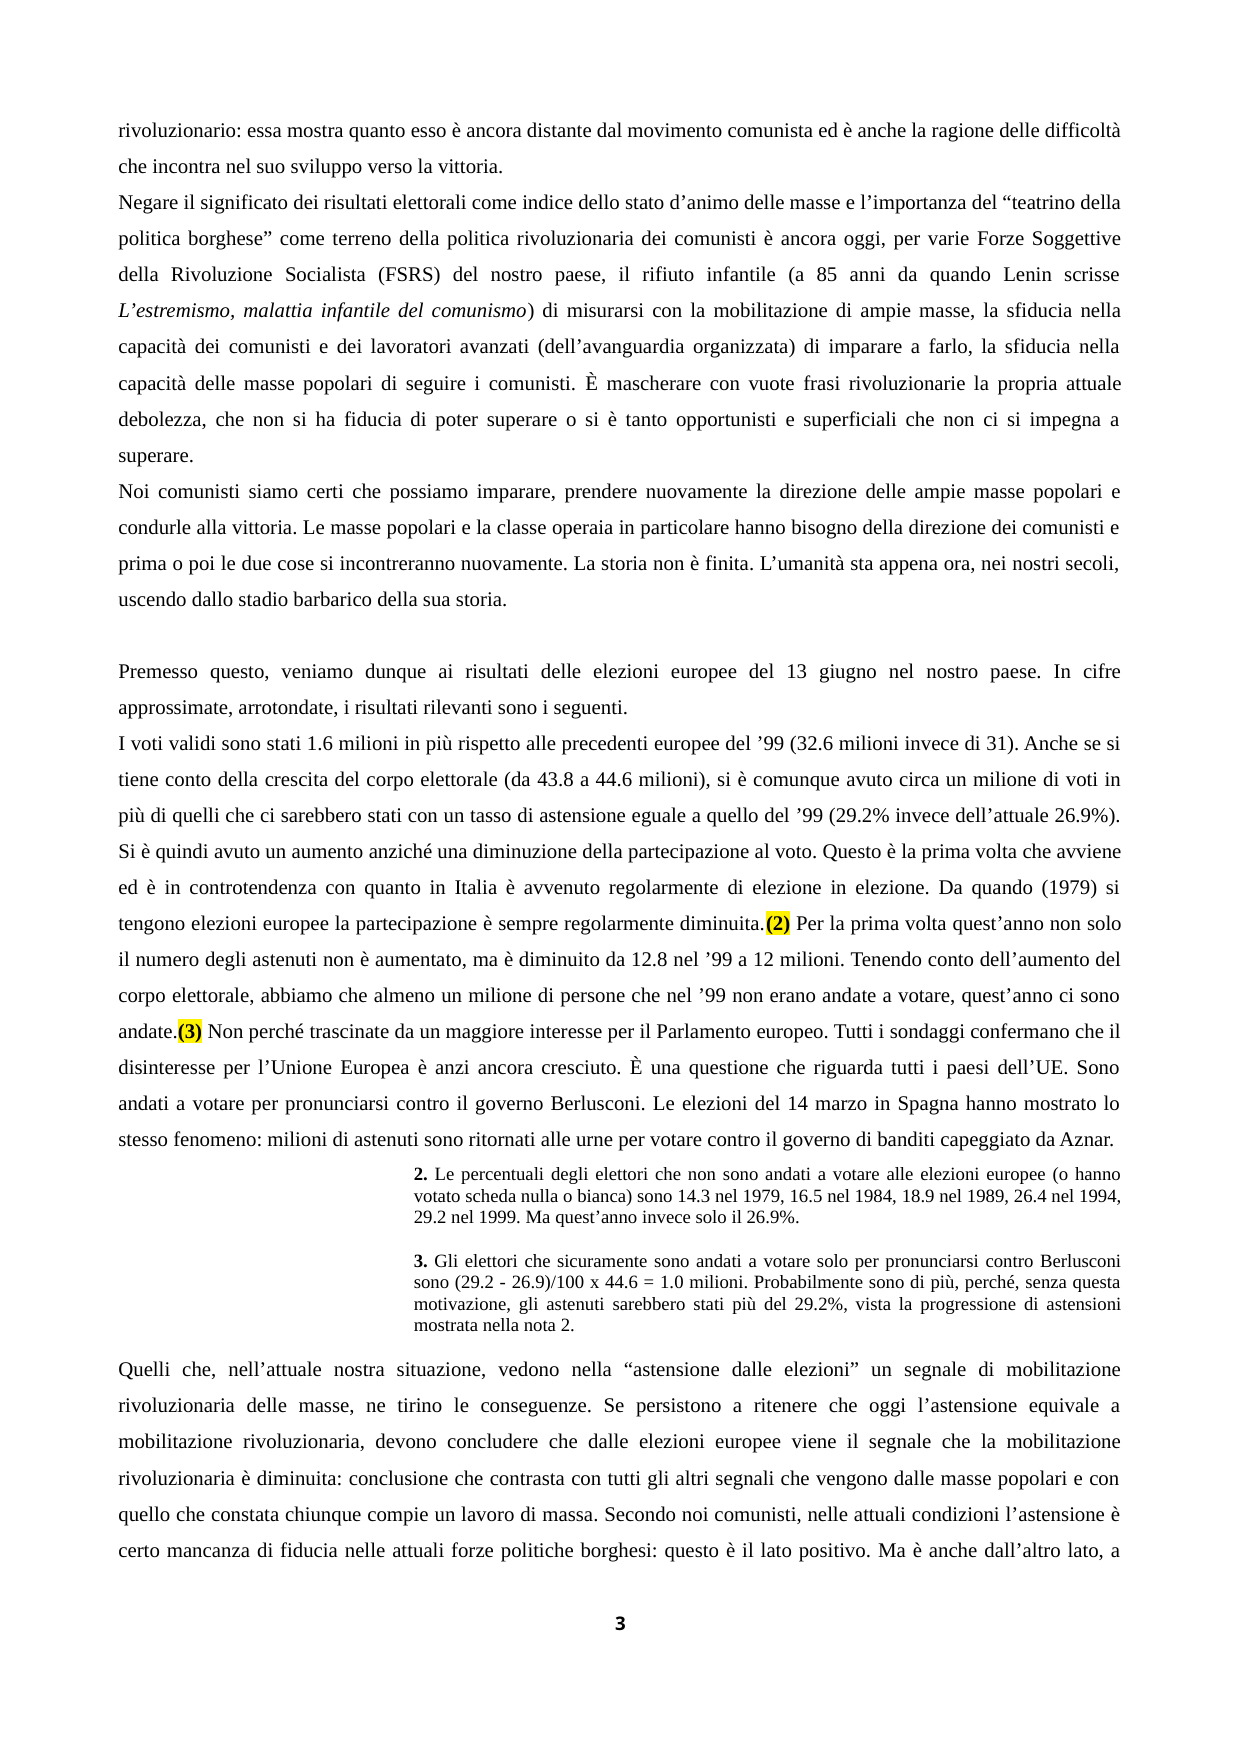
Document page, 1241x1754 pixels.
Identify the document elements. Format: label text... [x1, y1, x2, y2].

text Negare il significato dei risultati elettorali come indice dello stato d’animo delle masse e l’importanza del “teatrino della politica borghese” come terreno della politica rivoluzionaria dei comunisti è ancora oggi, per varie Forze Soggettive della Rivoluzione Socialista (FSRS) del nostro paese, il rifiuto infantile (a 85 anni da quando Lenin scrisse L’estremismo, malattia infantile del comunismo) di misurarsi con la mobilitazione di ampie masse, la sfiducia nella capacità dei comunisti e dei lavoratori avanzati (dell’avanguardia organizzata) di imparare a farlo, la sfiducia nella capacità delle masse popolari di seguire i comunisti. è mascherare con vuote frasi rivoluzionarie la propria attuale debolezza, che non si ha fiducia di poter superare o si è tanto opportunisti e superficiali che non ci si impegna a superare. [118, 190, 1122, 467]
text 2. Le percentuali degli elettori che non sono andati a votare alle elezioni europee (o hanno votato scheda nulla o bianca) sono 14.3 nel 1979, 16.5 nel 1984, 18.9 nel 1989, 26.4 nel 1994, 29.2 nel 1999. Ma quest’anno invece solo il 26.9%. [413, 1163, 1122, 1228]
text I voti validi sono stati 1.6 milioni in più rispetto alle precedenti europee del ’99 (32.6 milioni invece di 31). Anche se si tiene conto della crescita del corpo elettorale (da 43.8 a 44.6 milioni), si è comunque avuto circa un milione di voti in più di quelli che ci sarebbero stati con un tasso di astensione eguale a quello del ’99 (29.2% invece dell’attuale 26.9%). Si è quindi avuto un aumento anziché una diminuzione della partecipazione al voto. Questo è la prima volta che avviene ed è in controtendenza con quanto in Italia è avvenuto regolarmente di elezione in elezione. Da quando (1979) si tengono elezioni europee la partecipazione è sempre regolarmente diminuita.(2) Per la prima volta quest’anno non solo il numero degli astenuti non è aumentato, ma è diminuito da 12.8 nel ’99 a 12 milioni. Tenendo conto dell’aumento del corpo elettorale, abbiamo che almeno un milione di persone che nel ’99 non erano andate a votare, quest’anno ci sono andate.(3) Non perché trascinate da un maggiore interesse per il Parlamento europeo. Tutti i sondaggi confermano che il disinteresse per l’Unione Europea è anzi ancora cresciuto. È una questione che riguarda tutti i paesi dell’UE. Sono andati a votare per pronunciarsi contro il governo Berlusconi. Le elezioni del 14 marzo in Spagna hanno mostrato lo stesso fenomeno: milioni di astenuti sono ritornati alle urne per votare contro il governo di banditi capeggiato da Aznar. [118, 731, 1122, 1151]
text Premesso questo, veniamo dunque ai risultati delle elezioni europee del 13 giugno nel nostro paese. In cifre approssimate, arrotondate, i risultati rilevanti sono i seguenti. [118, 659, 1122, 719]
text rivoluzionario: essa mostra quanto esso è ancora distante dal movimento comunista ed è anche la ragione delle difficoltà che incontra nel suo sviluppo verso la vittoria. [118, 118, 1122, 178]
text 3. Gli elettori che sicuramente sono andati a votare solo per pronunciarsi contro Berlusconi sono (29.2 - 26.9)/100 x 44.6 = 1.0 milioni. Probabilmente sono di più, perché, senza questa motivazione, gli astenuti sarebbero stati più del 29.2%, vista la progressione di astensioni mostrata nella nota 2. [413, 1249, 1122, 1336]
text Noi comunisti siamo certi che possiamo imparare, prendere nuovamente la direzione delle ampie masse popolari e condurle alla vittoria. Le masse popolari e la classe operaia in particolare hanno bisogno della direzione dei comunisti e prima o poi le due cose si incontreranno nuovamente. La storia non è finita. L’umanità sta appena ora, nei nostri secoli, uscendo dallo stadio barbarico della sua storia. [118, 478, 1122, 611]
text Quelli che, nell’attuale nostra situazione, vedono nella “astensione dalle elezioni” un segnale di mobilitazione rivoluzionaria delle masse, ne tirino le conseguenze. Se persistono a ritenere che oggi l’astensione equivale a mobilitazione rivoluzionaria, devono concludere che dalle elezioni europee viene il segnale che la mobilitazione rivoluzionaria è diminuita: conclusione che contrasta con tutti gli altri segnali che vengono dalle masse popolari e con quello che constata chiunque compie un lavoro di massa. Secondo noi comunisti, nelle attuali condizioni l’astensione è certo mancanza di fiducia nelle attuali forze politiche borghesi: questo è il lato positivo. Ma è anche dall’altro lato, a [118, 1357, 1122, 1562]
